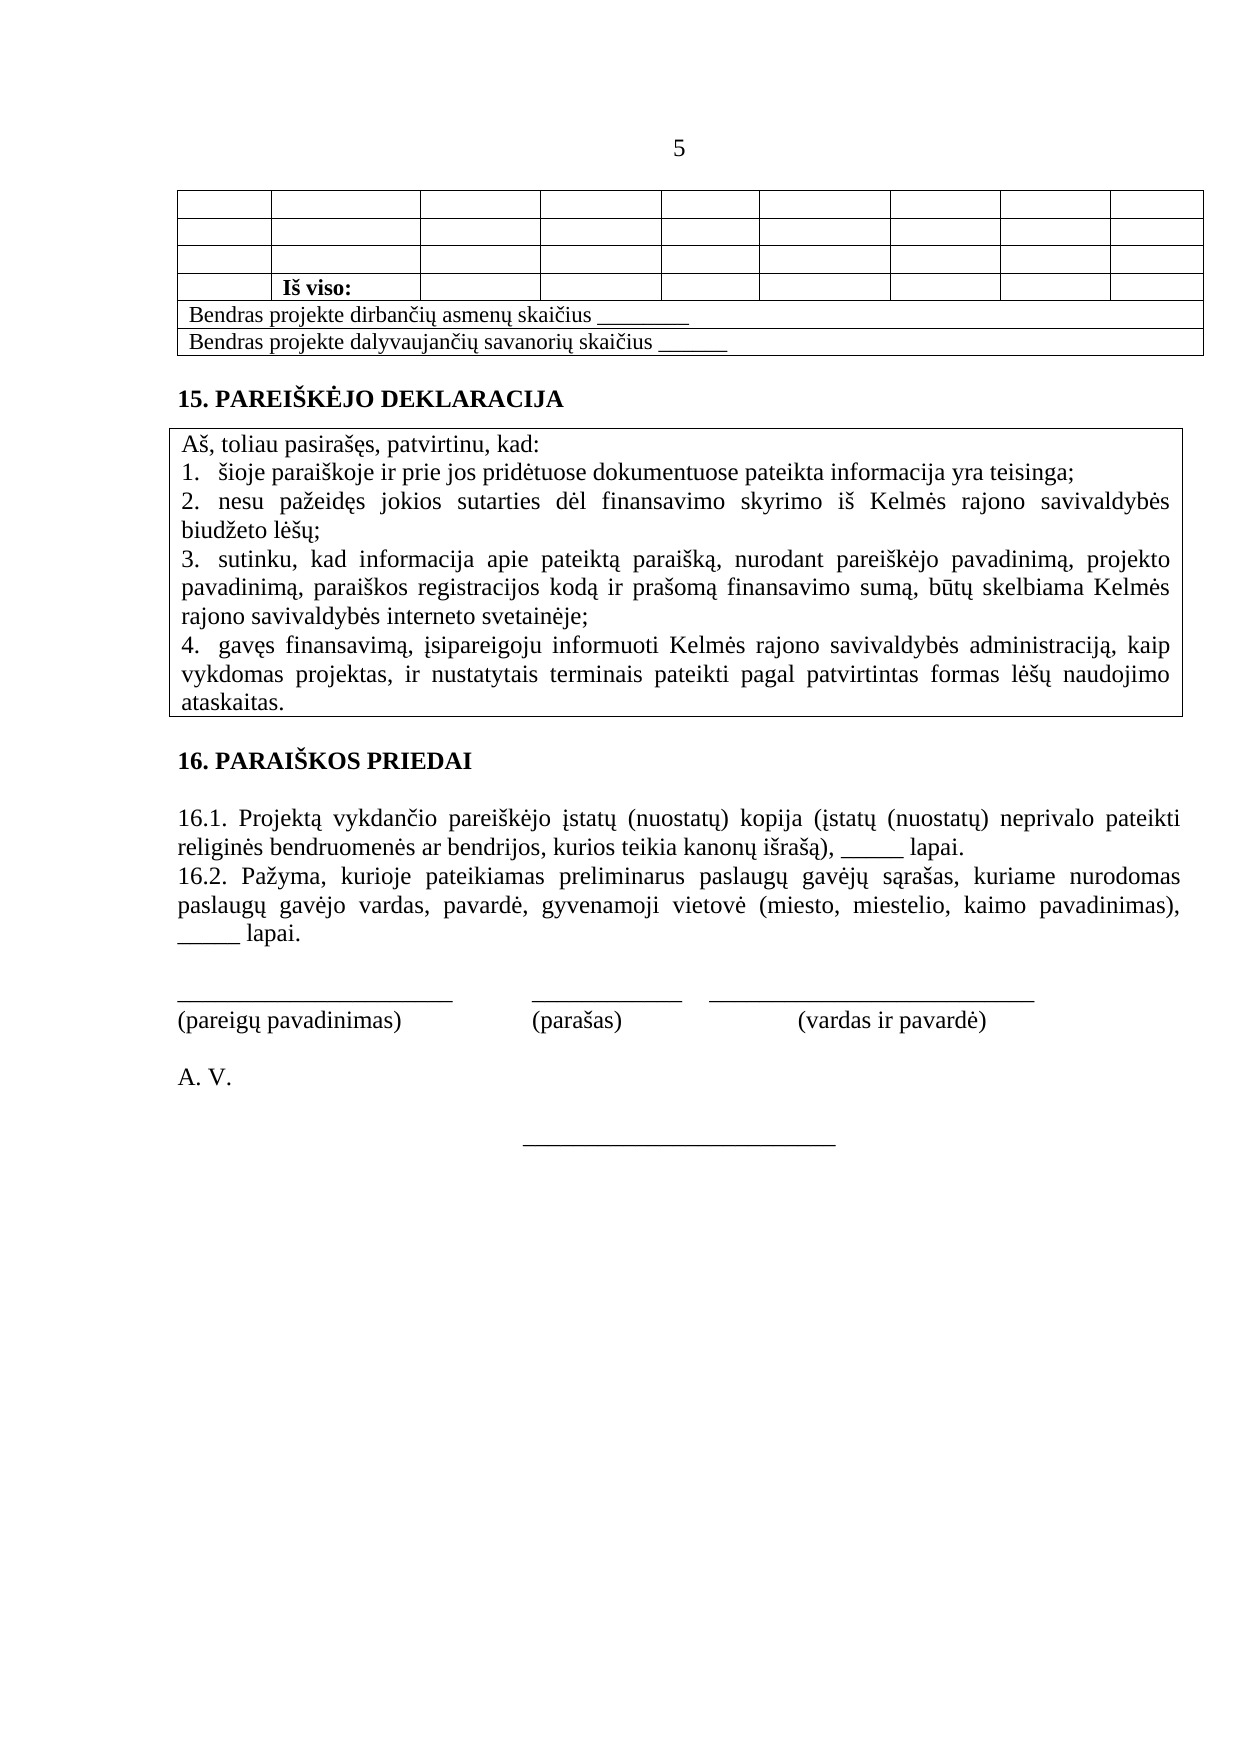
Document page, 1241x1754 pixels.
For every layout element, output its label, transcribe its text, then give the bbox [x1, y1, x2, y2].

table_cell [891, 219, 1000, 245]
table_cell [1111, 219, 1203, 245]
table_cell [1001, 246, 1110, 273]
table_cell [662, 246, 759, 273]
table_cell [541, 219, 661, 245]
table_cell [541, 274, 661, 300]
text 16.1. Projektą vykdančio pareiškėjo įstatų (nuostatų) kopija (įstatų (nuostatų) neprivalo pateikti religinės bendruomenės ar bendrijos, kurios teikia kanonų išrašą), _____ lapai. [177, 803, 1181, 861]
table_cell [891, 274, 1000, 300]
text ______________________ ____________ __________________________ [177, 976, 1181, 1005]
table_cell [1001, 219, 1110, 245]
table_cell Iš viso: [272, 274, 420, 300]
table_cell [178, 246, 271, 273]
table_cell [662, 274, 759, 300]
table_cell [421, 274, 540, 300]
table_cell [272, 191, 420, 218]
table_cell [1001, 191, 1110, 218]
table_cell [272, 219, 420, 245]
table_cell [541, 191, 661, 218]
table_cell [891, 246, 1000, 273]
table_cell Bendras projekte dalyvaujančių savanorių skaičius ______ [178, 329, 1203, 355]
table_cell [1001, 274, 1110, 300]
table_cell [1111, 246, 1203, 273]
text 16.2. Pažyma, kurioje pateikiamas preliminarus paslaugų gavėjų sąrašas, kuriame nurodomas paslaugų gavėjo vardas, pavardė, gyvenamoji vietovė (miesto, miestelio, kaimo pavadinimas), _____ lapai. [177, 861, 1181, 947]
table_cell [178, 191, 271, 218]
table_cell [891, 191, 1000, 218]
table_header Aš, toliau pasirašęs, patvirtinu, kad: 1. šioje paraiškoje ir prie jos pridėtuose dokumentuose pateikta informacija yra teisinga; 2. nesu pažeidęs jokios sutarties dėl finansavimo skyrimo iš Kelmės rajono savivaldybės biudžeto lėšų; 3. sutinku, kad informacija apie pateiktą paraišką, nurodant pareiškėjo pavadinimą, projekto pavadinimą, paraiškos registracijos kodą ir prašomą finansavimo sumą, būtų skelbiama Kelmės rajono savivaldybės interneto svetainėje; 4. gavęs finansavimą, įsipareigoju informuoti Kelmės rajono savivaldybės administraciją, kaip vykdomas projektas, ir nustatytais terminais pateikti pagal patvirtintas formas lėšų naudojimo ataskaitas. [170, 429, 1182, 716]
table_cell [760, 191, 890, 218]
table_cell [178, 219, 271, 245]
text (pareigų pavadinimas) (parašas) (vardas ir pavardė) [177, 1005, 1181, 1033]
table_cell [1111, 274, 1203, 300]
table_cell [1111, 191, 1203, 218]
table_cell [421, 191, 540, 218]
table_cell [421, 219, 540, 245]
table_cell [421, 246, 540, 273]
table_cell [760, 219, 890, 245]
table_cell [760, 246, 890, 273]
table_cell [541, 246, 661, 273]
table_cell Bendras projekte dirbančių asmenų skaičius ________ [178, 301, 1203, 327]
text 15. PAREIŠKĖJO DEKLARACIJA [177, 384, 1181, 413]
text A. V. [177, 1062, 1181, 1091]
table_cell [760, 274, 890, 300]
table_cell [662, 191, 759, 218]
table_cell [272, 246, 420, 273]
text 16. PARAIŠKOS PRIEDAI [177, 746, 1181, 775]
table_cell [662, 219, 759, 245]
table_cell [178, 274, 271, 300]
text _________________________ [177, 1120, 1181, 1148]
